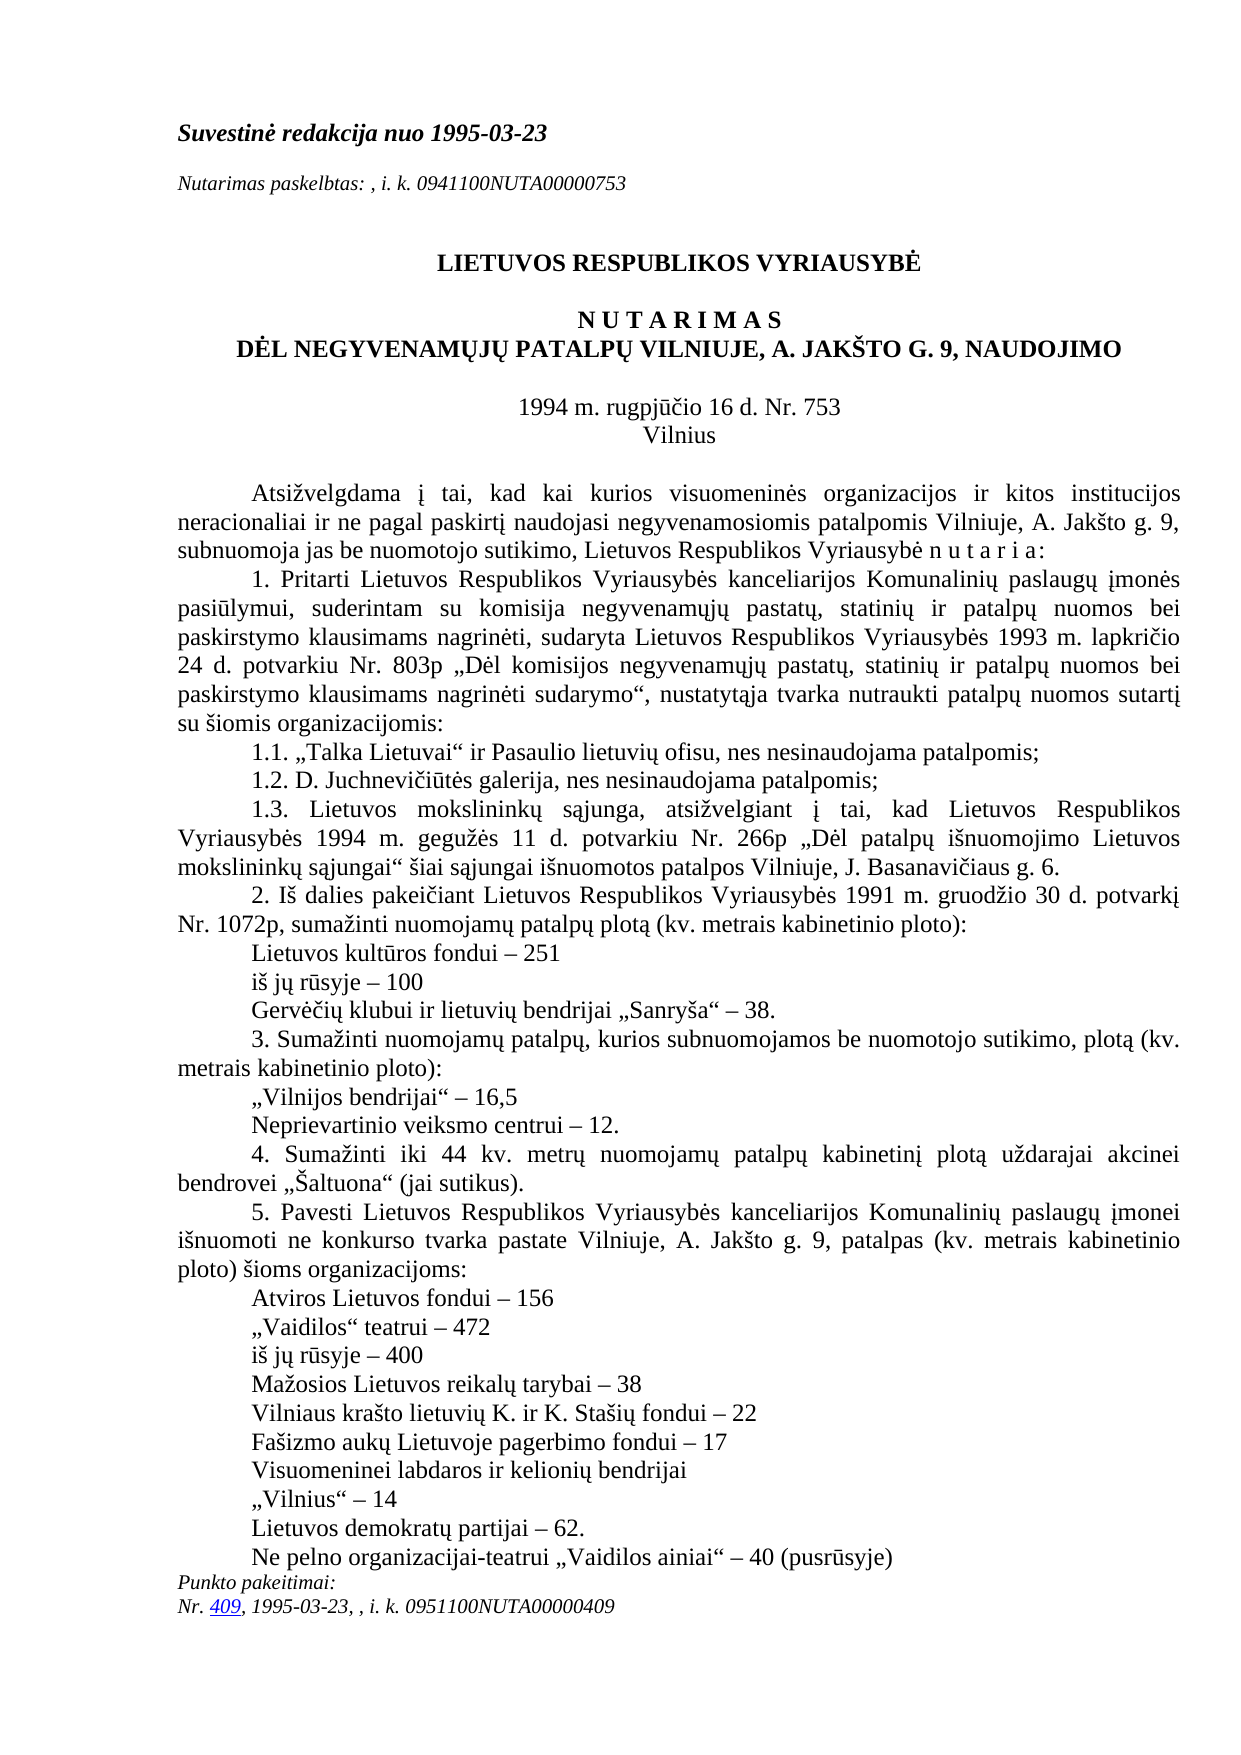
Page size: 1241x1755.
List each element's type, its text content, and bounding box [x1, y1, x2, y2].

text Gervėčių klubui ir lietuvių bendrijai „Sanryša“ – 38. [177, 995, 1181, 1024]
text „Vilnius“ – 14 [177, 1484, 1181, 1513]
text 5. Pavesti Lietuvos Respublikos Vyriausybės kanceliarijos Komunalinių paslaugų įmonei išnuomoti ne konkurso tvarka pastate Vilniuje, A. Jakšto g. 9, patalpas (kv. metrais kabinetinio ploto) šioms organizacijoms: [177, 1197, 1181, 1283]
text „Vaidilos“ teatrui – 472 [177, 1312, 1181, 1340]
text Fašizmo aukų Lietuvoje pagerbimo fondui – 17 [177, 1427, 1181, 1455]
text iš jų rūsyje – 400 [177, 1340, 1181, 1369]
text Ne pelno organizacijai-teatrui „Vaidilos ainiai“ – 40 (pusrūsyje) [177, 1542, 1181, 1570]
text N U T A R I M A S [177, 305, 1181, 334]
text Visuomeninei labdaros ir kelionių bendrijai [177, 1455, 1181, 1484]
text Lietuvos demokratų partijai – 62. [177, 1513, 1181, 1542]
text 1.3. Lietuvos mokslininkų sąjunga, atsižvelgiant į tai, kad Lietuvos Respublikos Vyriausybės 1994 m. gegužės 11 d. potvarkiu Nr. 266p „Dėl patalpų išnuomojimo Lietuvos mokslininkų sąjungai“ šiai sąjungai išnuomotos patalpos Vilniuje, J. Basanavičiaus g. 6. [177, 794, 1181, 880]
text iš jų rūsyje – 100 [177, 967, 1181, 995]
text 1. Pritarti Lietuvos Respublikos Vyriausybės kanceliarijos Komunalinių paslaugų įmonės pasiūlymui, suderintam su komisija negyvenamųjų pastatų, statinių ir patalpų nuomos bei paskirstymo klausimams nagrinėti, sudaryta Lietuvos Respublikos Vyriausybės 1993 m. lapkričio 24 d. potvarkiu Nr. 803p „Dėl komisijos negyvenamųjų pastatų, statinių ir patalpų nuomos bei paskirstymo klausimams nagrinėti sudarymo“, nustatytąja tvarka nutraukti patalpų nuomos sutartį su šiomis organizacijomis: [177, 564, 1181, 737]
text LIETUVOS RESPUBLIKOS VYRIAUSYBĖ [177, 248, 1181, 277]
text Suvestinė redakcija nuo 1995-03-23 [177, 118, 1181, 147]
text „Vilnijos bendrijai“ – 16,5 [177, 1082, 1181, 1110]
text Nutarimas paskelbtas: , i. k. 0941100NUTA00000753 [177, 171, 1181, 195]
text Punkto pakeitimai: [177, 1570, 1181, 1594]
text Atsižvelgdama į tai, kad kai kurios visuomeninės organizacijos ir kitos institucijos neracionaliai ir ne pagal paskirtį naudojasi negyvenamosiomis patalpomis Vilniuje, A. Jakšto g. 9, subnuomoja jas be nuomotojo sutikimo, Lietuvos Respublikos Vyriausybė nutaria: [177, 478, 1181, 564]
text Mažosios Lietuvos reikalų tarybai – 38 [177, 1369, 1181, 1398]
text 1994 m. rugpjūčio 16 d. Nr. 753 [177, 392, 1181, 420]
text Atviros Lietuvos fondui – 156 [177, 1283, 1181, 1312]
text Vilnius [177, 420, 1181, 449]
text Vilniaus krašto lietuvių K. ir K. Stašių fondui – 22 [177, 1398, 1181, 1427]
text Neprievartinio veiksmo centrui – 12. [177, 1110, 1181, 1139]
text 1.2. D. Juchnevičiūtės galerija, nes nesinaudojama patalpomis; [177, 765, 1181, 794]
text DĖL NEGYVENAMŲJŲ PATALPŲ VILNIUJE, A. JAKŠTO G. 9, NAUDOJIMO [177, 334, 1181, 363]
text 4. Sumažinti iki 44 kv. metrų nuomojamų patalpų kabinetinį plotą uždarajai akcinei bendrovei „Šaltuona“ (jai sutikus). [177, 1139, 1181, 1197]
text 1.1. „Talka Lietuvai“ ir Pasaulio lietuvių ofisu, nes nesinaudojama patalpomis; [177, 737, 1181, 765]
text Nr. 409, 1995-03-23, , i. k. 0951100NUTA00000409 [177, 1594, 1181, 1618]
text Lietuvos kultūros fondui – 251 [177, 938, 1181, 967]
text 2. Iš dalies pakeičiant Lietuvos Respublikos Vyriausybės 1991 m. gruodžio 30 d. potvarkį Nr. 1072p, sumažinti nuomojamų patalpų plotą (kv. metrais kabinetinio ploto): [177, 880, 1181, 938]
text 3. Sumažinti nuomojamų patalpų, kurios subnuomojamos be nuomotojo sutikimo, plotą (kv. metrais kabinetinio ploto): [177, 1024, 1181, 1082]
